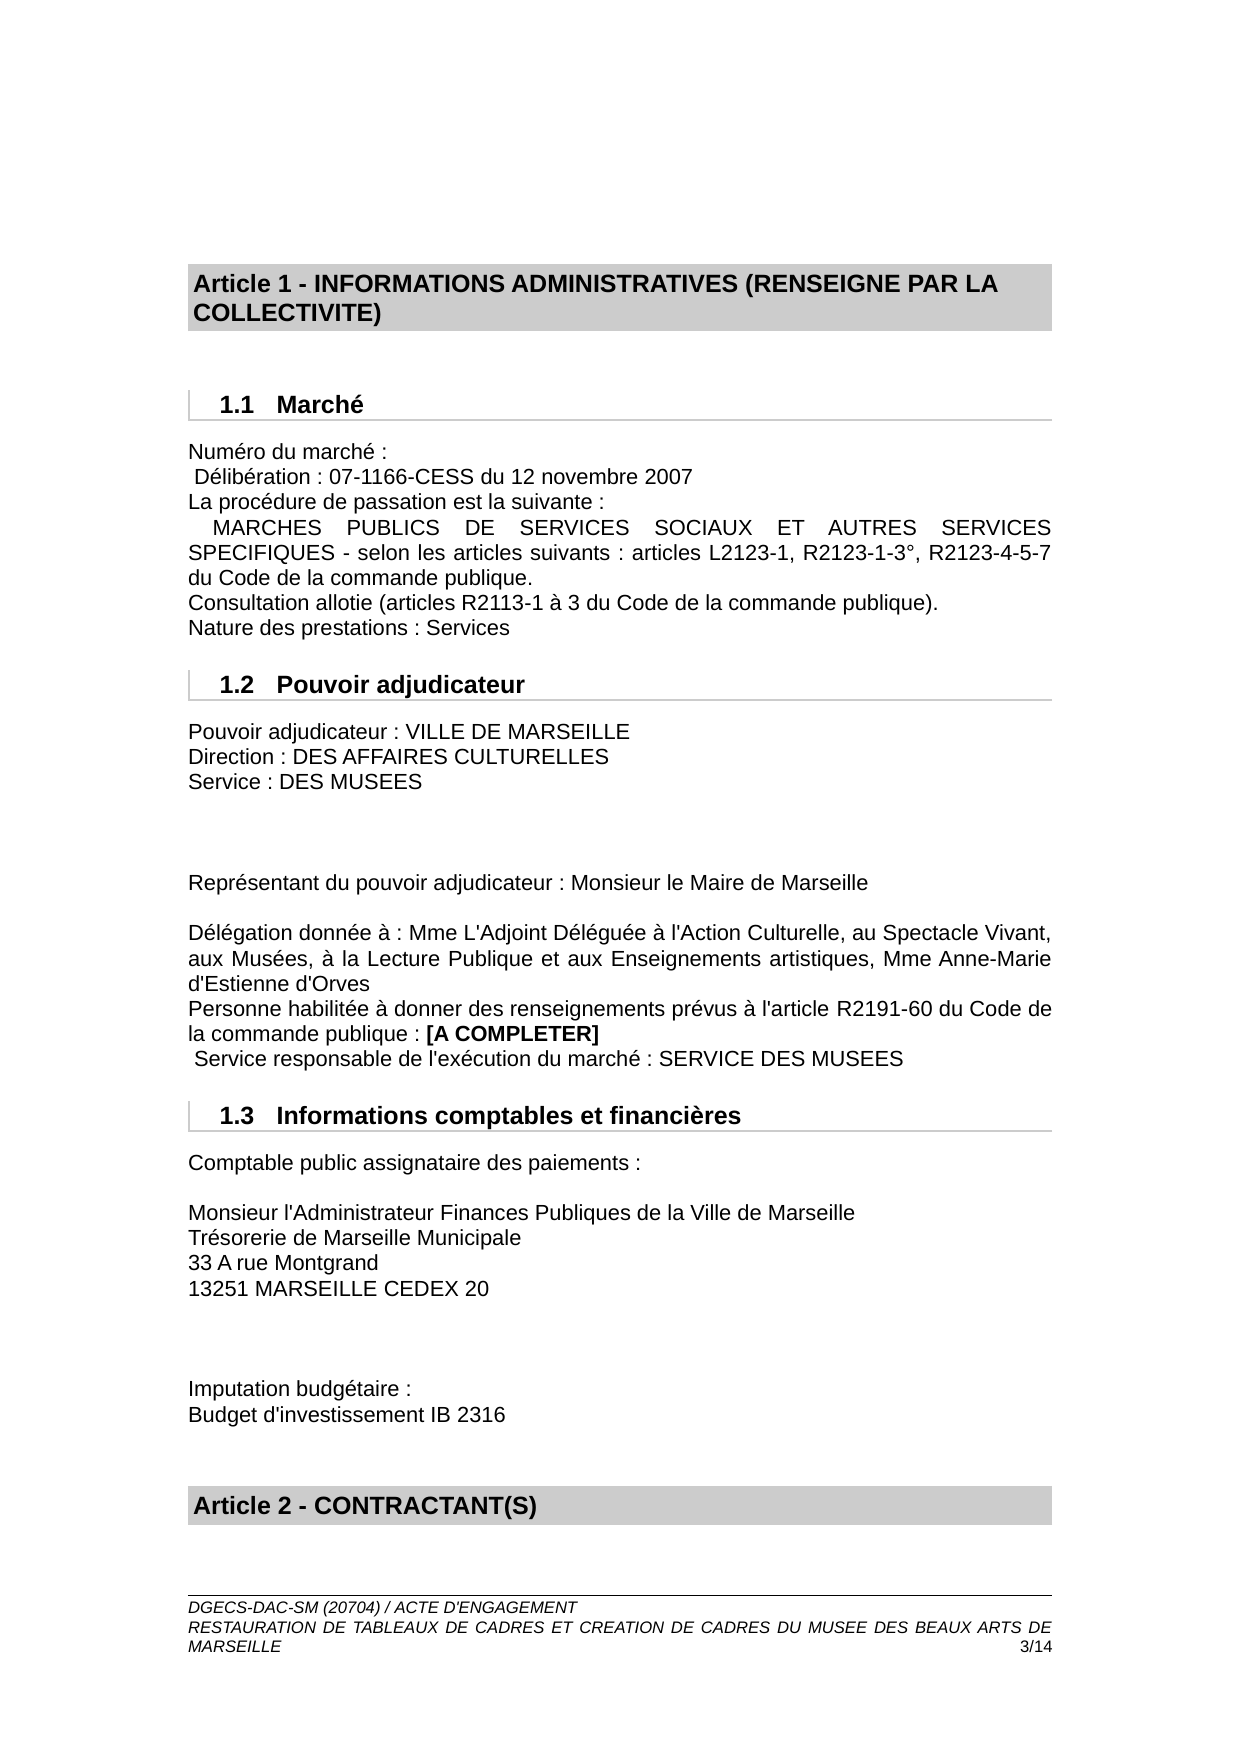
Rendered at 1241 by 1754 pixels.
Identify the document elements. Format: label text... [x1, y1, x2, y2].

text MARCHES PUBLICS DE SERVICES SOCIAUX ET AUTRES SERVICES SPECIFIQUES - selon les articles suivants : articles L2123-1, R2123-1-3°, R2123-4-5-7 du Code de la commande publique. [188, 514, 1052, 590]
text 13251 MARSEILLE CEDEX 20 [188, 1276, 1052, 1301]
subtitle Informations comptables et financières [190, 1101, 1052, 1130]
subtitle INFORMATIONS ADMINISTRATIVES (RENSEIGNE PAR LA COLLECTIVITE) [190, 266, 1050, 329]
subtitle Pouvoir adjudicateur [190, 670, 1052, 699]
text Service responsable de l'exécution du marché : SERVICE DES MUSEES [188, 1046, 1052, 1071]
text Imputation budgétaire : [188, 1376, 1052, 1402]
text Consultation allotie (articles R2113-1 à 3 du Code de la commande publique). [188, 590, 1052, 615]
text Représentant du pouvoir adjudicateur : Monsieur le Maire de Marseille [188, 870, 1052, 895]
text Budget d'investissement IB 2316 [188, 1402, 1052, 1427]
subtitle Marché [190, 390, 1052, 419]
text La procédure de passation est la suivante : [188, 489, 1052, 514]
text Comptable public assignataire des paiements : [188, 1149, 1052, 1175]
text Direction : DES AFFAIRES CULTURELLES [188, 744, 1052, 769]
text 33 A rue Montgrand [188, 1250, 1052, 1276]
text Délégation donnée à : Mme L'Adjoint Déléguée à l'Action Culturelle, au Spectacle Vivant, aux Musées, à la Lecture Publique et aux Enseignements artistiques, Mme Anne-Marie d'Estienne d'Orves [188, 920, 1052, 996]
text Pouvoir adjudicateur : VILLE DE MARSEILLE [188, 718, 1052, 744]
text Service : DES MUSEES [188, 769, 1052, 794]
text Nature des prestations : Services [188, 615, 1052, 641]
text Numéro du marché : [188, 439, 1052, 464]
text Délibération : 07-1166-CESS du 12 novembre 2007 [188, 464, 1052, 489]
text Trésorerie de Marseille Municipale [188, 1225, 1052, 1250]
text Personne habilitée à donner des renseignements prévus à l'article R2191-60 du Code de la commande publique : [A COMPLETER] [188, 996, 1052, 1046]
text Monsieur l'Administrateur Finances Publiques de la Ville de Marseille [188, 1200, 1052, 1225]
subtitle CONTRACTANT(S) [190, 1488, 1050, 1523]
